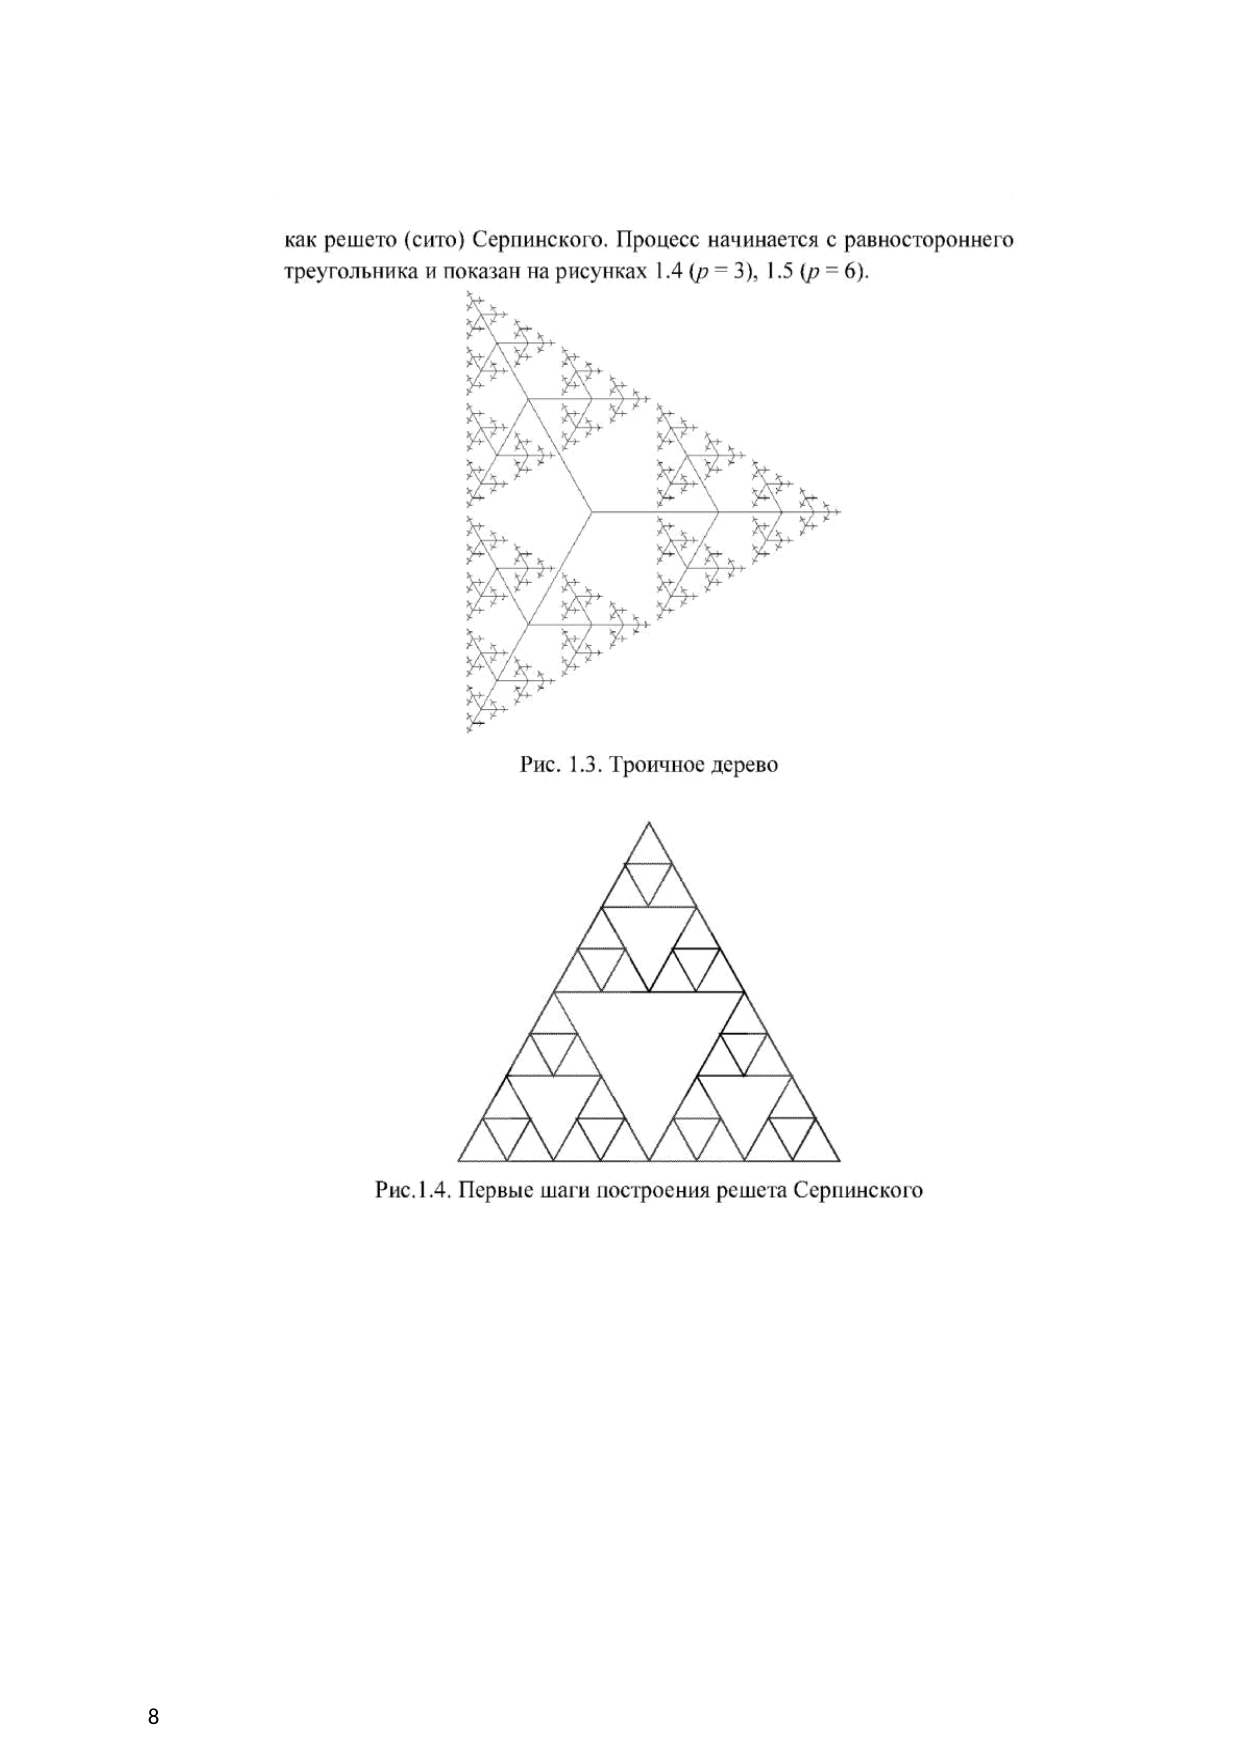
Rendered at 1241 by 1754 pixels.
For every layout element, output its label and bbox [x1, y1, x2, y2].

picture [161, 195, 1141, 1423]
